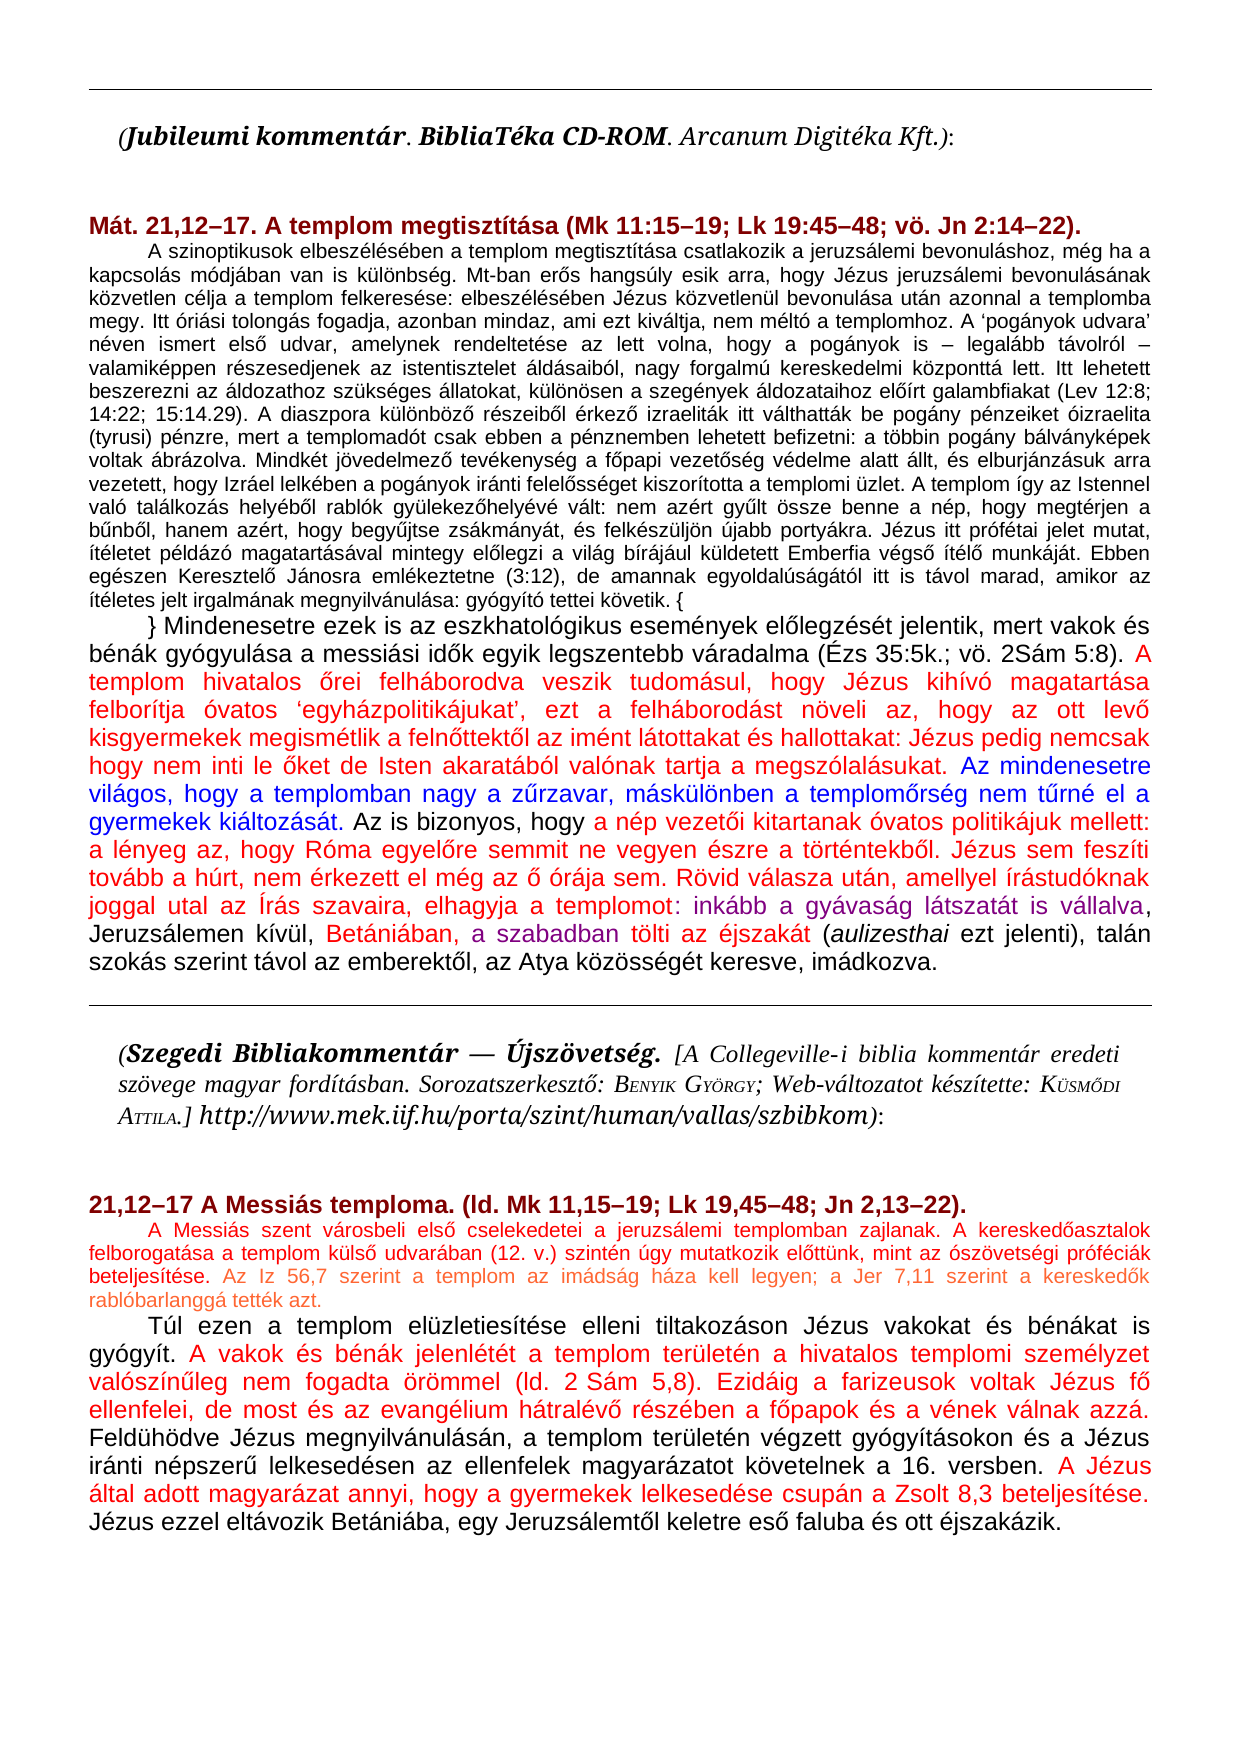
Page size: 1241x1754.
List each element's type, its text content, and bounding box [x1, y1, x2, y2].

text Mát. 21,12–17. A templom megtisztítása (Mk 11:15–19; Lk 19:45–48; vö. Jn 2:14–22). [88, 212, 1152, 240]
text } Mindenesetre ezek is az eszkhatológikus események előlegzését jelentik, mert vakok és bénák gyógyulása a messiási idők egyik legszentebb váradalma (Ézs 35:5k.; vö. 2Sám 5:8). A templom hivatalos őrei felháborodva veszik tudomásul, hogy Jézus kihívó magatartása felborítja óvatos ‘egyházpolitikájukat’, ezt a felháborodást növeli az, hogy az ott levő kisgyermekek megismétlik a felnőttektől az imént látottakat és hallottakat: Jézus pedig nemcsak hogy nem inti le őket de Isten akaratából valónak tartja a megszólalásukat. Az mindenesetre világos, hogy a templomban nagy a zűrzavar, máskülönben a templomőrség nem tűrné el a gyermekek kiáltozását. Az is bizonyos, hogy a nép vezetői kitartanak óvatos politikájuk mellett: a lényeg az, hogy Róma egyelőre semmit ne vegyen észre a történtekből. Jézus sem feszíti tovább a húrt, nem érkezett el még az ő órája sem. Rövid válasza után, amellyel írástudóknak joggal utal az Írás szavaira, elhagyja a templomot: inkább a gyávaság látszatát is vállalva, Jeruzsálemen kívül, Betániában, a szabadban tölti az éjszakát (aulizesthai ezt jelenti), talán szokás szerint távol az emberektől, az Atya közösségét keresve, imádkozva. [88, 612, 1152, 976]
text (Szegedi Bibliakommentár ― Újszövetség. [A Collegeville‑i biblia kommentár eredeti szövege magyar fordításban. Sorozatszerkesztő: Benyik György; Web-változatot készítette: Küsmődi Attila.] http://www.mek.iif.hu/porta/szint/human/vallas/szbibkom): [88, 1006, 1152, 1161]
text Túl ezen a templom elüzletiesítése elleni tiltakozáson Jézus vakokat és bénákat is gyógyít. A vakok és bénák jelenlétét a templom területén a hivatalos templomi személyzet valószínűleg nem fogadta örömmel (ld. 2 Sám 5,8). Ezidáig a farizeusok voltak Jézus fő ellenfelei, de most és az evangélium hátralévő részében a főpapok és a vének válnak azzá. Feldühödve Jézus megnyilvánulásán, a templom területén végzett gyógyításokon és a Jézus iránti népszerű lelkesedésen az ellenfelek magyarázatot követelnek a 16. versben. A Jézus által adott magyarázat annyi, hogy a gyermekek lelkesedése csupán a Zsolt 8,3 beteljesítése. Jézus ezzel eltávozik Betániába, egy Jeruzsálemtől keletre eső faluba és ott éjszakázik. [88, 1311, 1152, 1536]
text 21,12–17 A Messiás temploma. (ld. Mk 11,15–19; Lk 19,45–48; Jn 2,13–22). [88, 1191, 1152, 1218]
text A Messiás szent városbeli első cselekedetei a jeruzsálemi templomban zajlanak. A kereskedőasztalok felborogatása a templom külső udvarában (12. v.) szintén úgy mutatkozik előttünk, mint az ószövetségi próféciák beteljesítése. Az Iz 56,7 szerint a templom az imádság háza kell legyen; a Jer 7,11 szerint a kereskedők rablóbarlanggá tették azt. [88, 1218, 1152, 1311]
text (Jubileumi kommentár. BibliaTéka CD-ROM. Arcanum Digitéka Kft.): [88, 90, 1152, 182]
text A szinoptikusok elbeszélésében a templom megtisztítása csatlakozik a jeruzsálemi bevonuláshoz, még ha a kapcsolás módjában van is különbség. Mt-ban erős hangsúly esik arra, hogy Jézus jeruzsálemi bevonulásának közvetlen célja a templom felkeresése: elbeszélésében Jézus közvetlenül bevonulása után azonnal a templomba megy. Itt óriási tolongás fogadja, azonban mindaz, ami ezt kiváltja, nem méltó a templomhoz. A ‘pogányok udvara’ néven ismert első udvar, amelynek rendeltetése az lett volna, hogy a pogányok is – legalább távolról – valamiképpen részesedjenek az istentisztelet áldásaiból, nagy forgalmú kereskedelmi központtá lett. Itt lehetett beszerezni az áldozathoz szükséges állatokat, különösen a szegények áldozataihoz előírt galambfiakat (Lev 12:8; 14:22; 15:14.29). A diaszpora különböző részeiből érkező izraeliták itt válthatták be pogány pénzeiket óizraelita (tyrusi) pénzre, mert a templomadót csak ebben a pénznemben lehetett befizetni: a többin pogány bálványképek voltak ábrázolva. Mindkét jövedelmező tevékenység a főpapi vezetőség védelme alatt állt, és elburjánzásuk arra vezetett, hogy Izráel lelkében a pogányok iránti felelősséget kiszorította a templomi üzlet. A templom így az Istennel való találkozás helyéből rablók gyülekezőhelyévé vált: nem azért gyűlt össze benne a nép, hogy megtérjen a bűnből, hanem azért, hogy begyűjtse zsákmányát, és felkészüljön újabb portyákra. Jézus itt prófétai jelet mutat, ítéletet példázó magatartásával mintegy előlegzi a világ bírájául küldetett Emberfia végső ítélő munkáját. Ebben egészen Keresztelő Jánosra emlékeztetne (3:12), de amannak egyoldalúságától itt is távol marad, amikor az ítéletes jelt irgalmának megnyilvánulása: gyógyító tettei követik. { [88, 240, 1152, 612]
